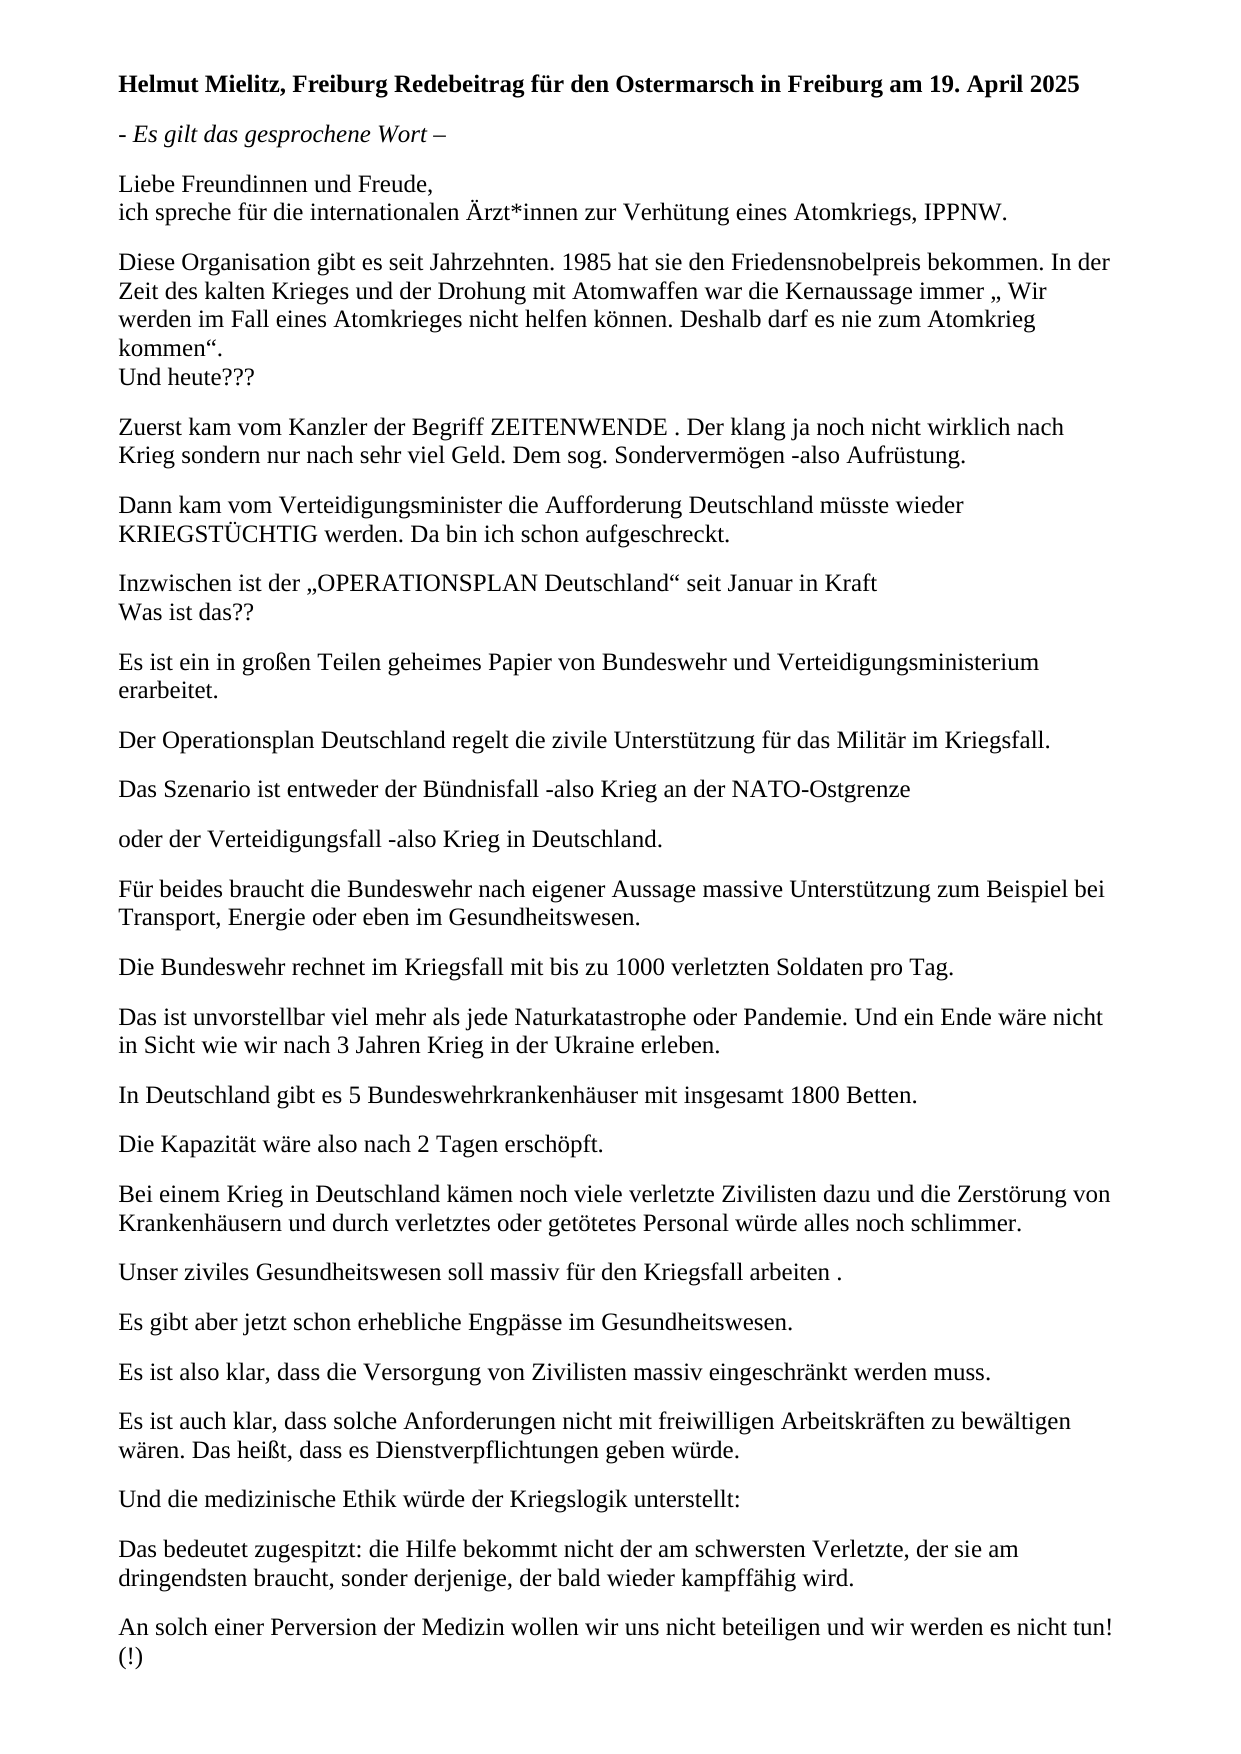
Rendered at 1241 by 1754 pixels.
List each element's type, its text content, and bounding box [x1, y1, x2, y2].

text Es ist auch klar, dass solche Anforderungen nicht mit freiwilligen Arbeitskräften zu bewältigen wären. Das heißt, dass es Dienstverpflichtungen geben würde. [118, 1406, 1122, 1464]
text Inzwischen ist der „OPERATIONSPLAN Deutschland“ seit Januar in Kraft Was ist das?? [118, 568, 1122, 626]
text Es gibt aber jetzt schon erhebliche Engpässe im Gesundheitswesen. [118, 1307, 1122, 1336]
text Es ist ein in großen Teilen geheimes Papier von Bundeswehr und Verteidigungsministerium erarbeitet. [118, 647, 1122, 704]
text An solch einer Perversion der Medizin wollen wir uns nicht beteiligen und wir werden es nicht tun!(!) [118, 1612, 1122, 1670]
text Bei einem Krieg in Deutschland kämen noch viele verletzte Zivilisten dazu und die Zerstörung von Krankenhäusern und durch verletztes oder getötetes Personal würde alles noch schlimmer. [118, 1179, 1122, 1237]
text Und die medizinische Ethik würde der Kriegslogik unterstellt: [118, 1484, 1122, 1513]
text In Deutschland gibt es 5 Bundeswehrkrankenhäuser mit insgesamt 1800 Betten. [118, 1080, 1122, 1109]
text Es ist also klar, dass die Versorgung von Zivilisten massiv eingeschränkt werden muss. [118, 1357, 1122, 1385]
text Für beides braucht die Bundeswehr nach eigener Aussage massive Unterstützung zum Beispiel bei Transport, Energie oder eben im Gesundheitswesen. [118, 874, 1122, 931]
text - Es gilt das gesprochene Wort – [118, 119, 1122, 148]
text oder der Verteidigungsfall -also Krieg in Deutschland. [118, 824, 1122, 853]
text Die Bundeswehr rechnet im Kriegsfall mit bis zu 1000 verletzten Soldaten pro Tag. [118, 952, 1122, 981]
text Dann kam vom Verteidigungsminister die Aufforderung Deutschland müsste wieder KRIEGSTÜCHTIG werden. Da bin ich schon aufgeschreckt. [118, 490, 1122, 547]
text Das ist unvorstellbar viel mehr als jede Naturkatastrophe oder Pandemie. Und ein Ende wäre nicht in Sicht wie wir nach 3 Jahren Krieg in der Ukraine erleben. [118, 1002, 1122, 1059]
text Diese Organisation gibt es seit Jahrzehnten. 1985 hat sie den Friedensnobelpreis bekommen. In der Zeit des kalten Krieges und der Drohung mit Atomwaffen war die Kernaussage immer „ Wir werden im Fall eines Atomkrieges nicht helfen können. Deshalb darf es nie zum Atomkrieg kommen“. Und heute??? [118, 247, 1122, 391]
text Das Szenario ist entweder der Bündnisfall -also Krieg an der NATO-Ostgrenze [118, 774, 1122, 803]
text Helmut Mielitz, Freiburg Redebeitrag für den Ostermarsch in Freiburg am 19. April 2025 [118, 69, 1122, 98]
text Liebe Freundinnen und Freude, ich spreche für die internationalen Ärzt*innen zur Verhütung eines Atomkriegs, IPPNW. [118, 169, 1122, 226]
text Zuerst kam vom Kanzler der Begriff ZEITENWENDE . Der klang ja noch nicht wirklich nach Krieg sondern nur nach sehr viel Geld. Dem sog. Sondervermögen -also Aufrüstung. [118, 412, 1122, 469]
text Unser ziviles Gesundheitswesen soll massiv für den Kriegsfall arbeiten . [118, 1257, 1122, 1286]
text Das bedeutet zugespitzt: die Hilfe bekommt nicht der am schwersten Verletzte, der sie am dringendsten braucht, sonder derjenige, der bald wieder kampffähig wird. [118, 1534, 1122, 1592]
text Der Operationsplan Deutschland regelt die zivile Unterstützung für das Militär im Kriegsfall. [118, 725, 1122, 754]
text Die Kapazität wäre also nach 2 Tagen erschöpft. [118, 1129, 1122, 1158]
